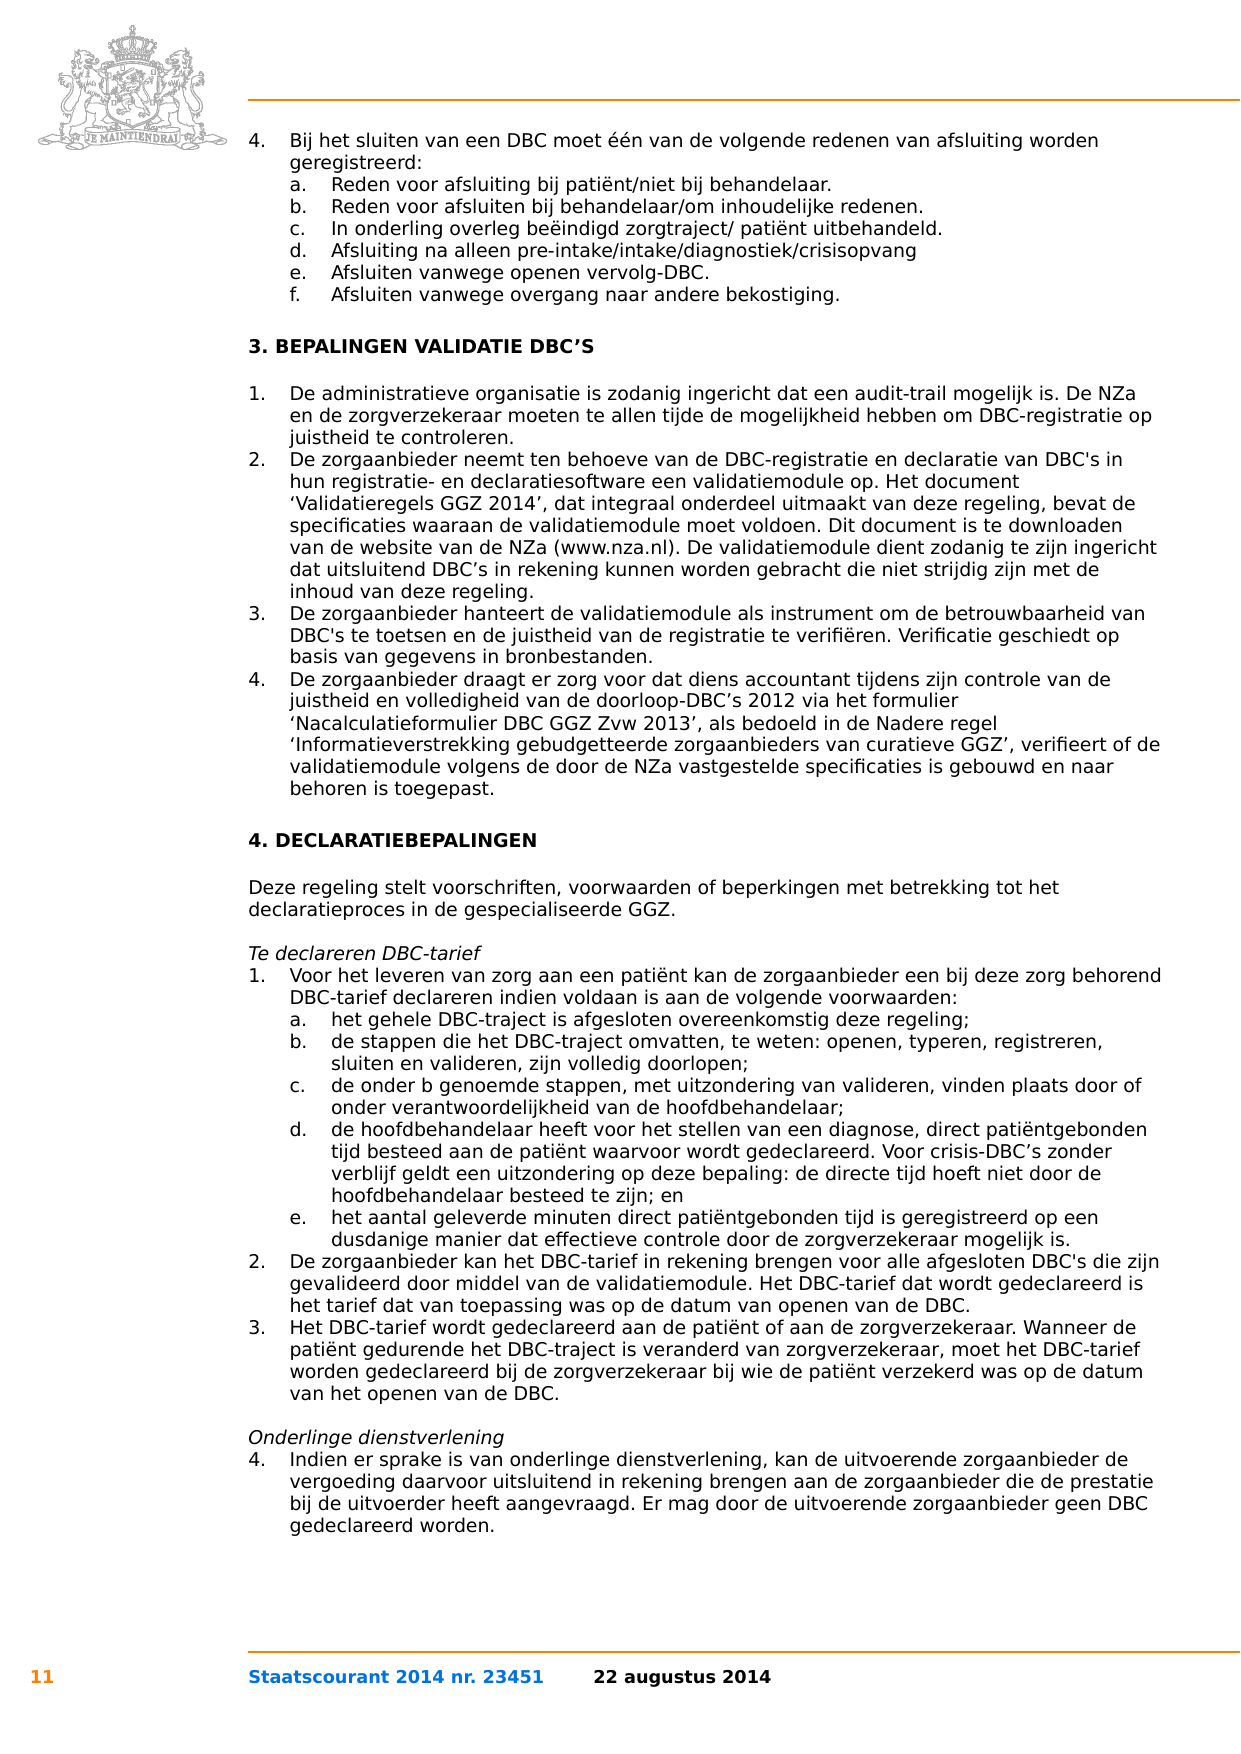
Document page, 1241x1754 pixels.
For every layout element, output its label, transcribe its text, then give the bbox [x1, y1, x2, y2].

text 2. De zorgaanbieder neemt ten behoeve van de DBC-registratie en declaratie van DBC's in hun registratie- en declaratiesoftware een validatiemodule op. Het document ‘Validatieregels GGZ 2014’, dat integraal onderdeel uitmaakt van deze regeling, bevat de specificaties waaraan de validatiemodule moet voldoen. Dit document is te downloaden van de website van de NZa (www.nza.nl). De validatiemodule dient zodanig te zijn ingericht dat uitsluitend DBC’s in rekening kunnen worden gebracht die niet strijdig zijn met de inhoud van deze regeling. [248, 449, 1163, 602]
text b. de stappen die het DBC-traject omvatten, te weten: openen, typeren, registreren, sluiten en valideren, zijn volledig doorlopen; [289, 1031, 1163, 1075]
subtitle 4. DECLARATIEBEPALINGEN [248, 830, 1163, 852]
text 4. De zorgaanbieder draagt er zorg voor dat diens accountant tijdens zijn controle van de juistheid en volledigheid van de doorloop-DBC’s 2012 via het formulier ‘Nacalculatieformulier DBC GGZ Zvw 2013’, als bedoeld in de Nadere regel ‘Informatieverstrekking gebudgetteerde zorgaanbieders van curatieve GGZ’, verifieert of de validatiemodule volgens de door de NZa vastgestelde specificaties is gebouwd en naar behoren is toegepast. [248, 668, 1163, 800]
text b. Reden voor afsluiten bij behandelaar/om inhoudelijke redenen. [289, 196, 1163, 218]
text c. de onder b genoemde stappen, met uitzondering van valideren, vinden plaats door of onder verantwoordelijkheid van de hoofdbehandelaar; [289, 1075, 1163, 1119]
text 4. Indien er sprake is van onderlinge dienstverlening, kan de uitvoerende zorgaanbieder de vergoeding daarvoor uitsluitend in rekening brengen aan de zorgaanbieder die de prestatie bij de uitvoerder heeft aangevraagd. Er mag door de uitvoerende zorgaanbieder geen DBC gedeclareerd worden. [248, 1448, 1163, 1536]
picture [38, 25, 227, 150]
text 1. Voor het leveren van zorg aan een patiënt kan de zorgaanbieder een bij deze zorg behorend DBC-tarief declareren indien voldaan is aan de volgende voorwaarden: [248, 965, 1163, 1009]
text a. het gehele DBC-traject is afgesloten overeenkomstig deze regeling; [289, 1009, 1163, 1031]
text e. het aantal geleverde minuten direct patiëntgebonden tijd is geregistreerd op een dusdanige manier dat effectieve controle door de zorgverzekeraar mogelijk is. [289, 1207, 1163, 1251]
text e. Afsluiten vanwege openen vervolg-DBC. [289, 262, 1163, 284]
text 3. Het DBC-tarief wordt gedeclareerd aan de patiënt of aan de zorgverzekeraar. Wanneer de patiënt gedurende het DBC-traject is veranderd van zorgverzekeraar, moet het DBC-tarief worden gedeclareerd bij de zorgverzekeraar bij wie de patiënt verzekerd was op de datum van het openen van de DBC. [248, 1317, 1163, 1405]
text a. Reden voor afsluiting bij patiënt/niet bij behandelaar. [289, 174, 1163, 196]
text d. de hoofdbehandelaar heeft voor het stellen van een diagnose, direct patiëntgebonden tijd besteed aan de patiënt waarvoor wordt gedeclareerd. Voor crisis-DBC’s zonder verblijf geldt een uitzondering op deze bepaling: de directe tijd hoeft niet door de hoofdbehandelaar besteed te zijn; en [289, 1119, 1163, 1207]
text d. Afsluiting na alleen pre-intake/intake/diagnostiek/crisisopvang [289, 240, 1163, 262]
text 3. De zorgaanbieder hanteert de validatiemodule als instrument om de betrouwbaarheid van DBC's te toetsen en de juistheid van de registratie te verifiëren. Verificatie geschiedt op basis van gegevens in bronbestanden. [248, 602, 1163, 668]
subtitle Onderlinge dienstverlening [248, 1427, 1163, 1448]
text c. In onderling overleg beëindigd zorgtraject/ patiënt uitbehandeld. [289, 218, 1163, 240]
text 4. Bij het sluiten van een DBC moet één van de volgende redenen van afsluiting worden geregistreerd: [248, 130, 1163, 174]
text 1. De administratieve organisatie is zodanig ingericht dat een audit-trail mogelijk is. De NZa en de zorgverzekeraar moeten te allen tijde de mogelijkheid hebben om DBC-registratie op juistheid te controleren. [248, 383, 1163, 449]
text Deze regeling stelt voorschriften, voorwaarden of beperkingen met betrekking tot het declaratieproces in de gespecialiseerde GGZ. [248, 877, 1163, 921]
subtitle 3. BEPALINGEN VALIDATIE DBC’S [248, 336, 1163, 358]
subtitle Te declareren DBC-tarief [248, 943, 1163, 965]
text 2. De zorgaanbieder kan het DBC-tarief in rekening brengen voor alle afgesloten DBC's die zijn gevalideerd door middel van de validatiemodule. Het DBC-tarief dat wordt gedeclareerd is het tarief dat van toepassing was op de datum van openen van de DBC. [248, 1251, 1163, 1317]
text f. Afsluiten vanwege overgang naar andere bekostiging. [289, 284, 1163, 306]
